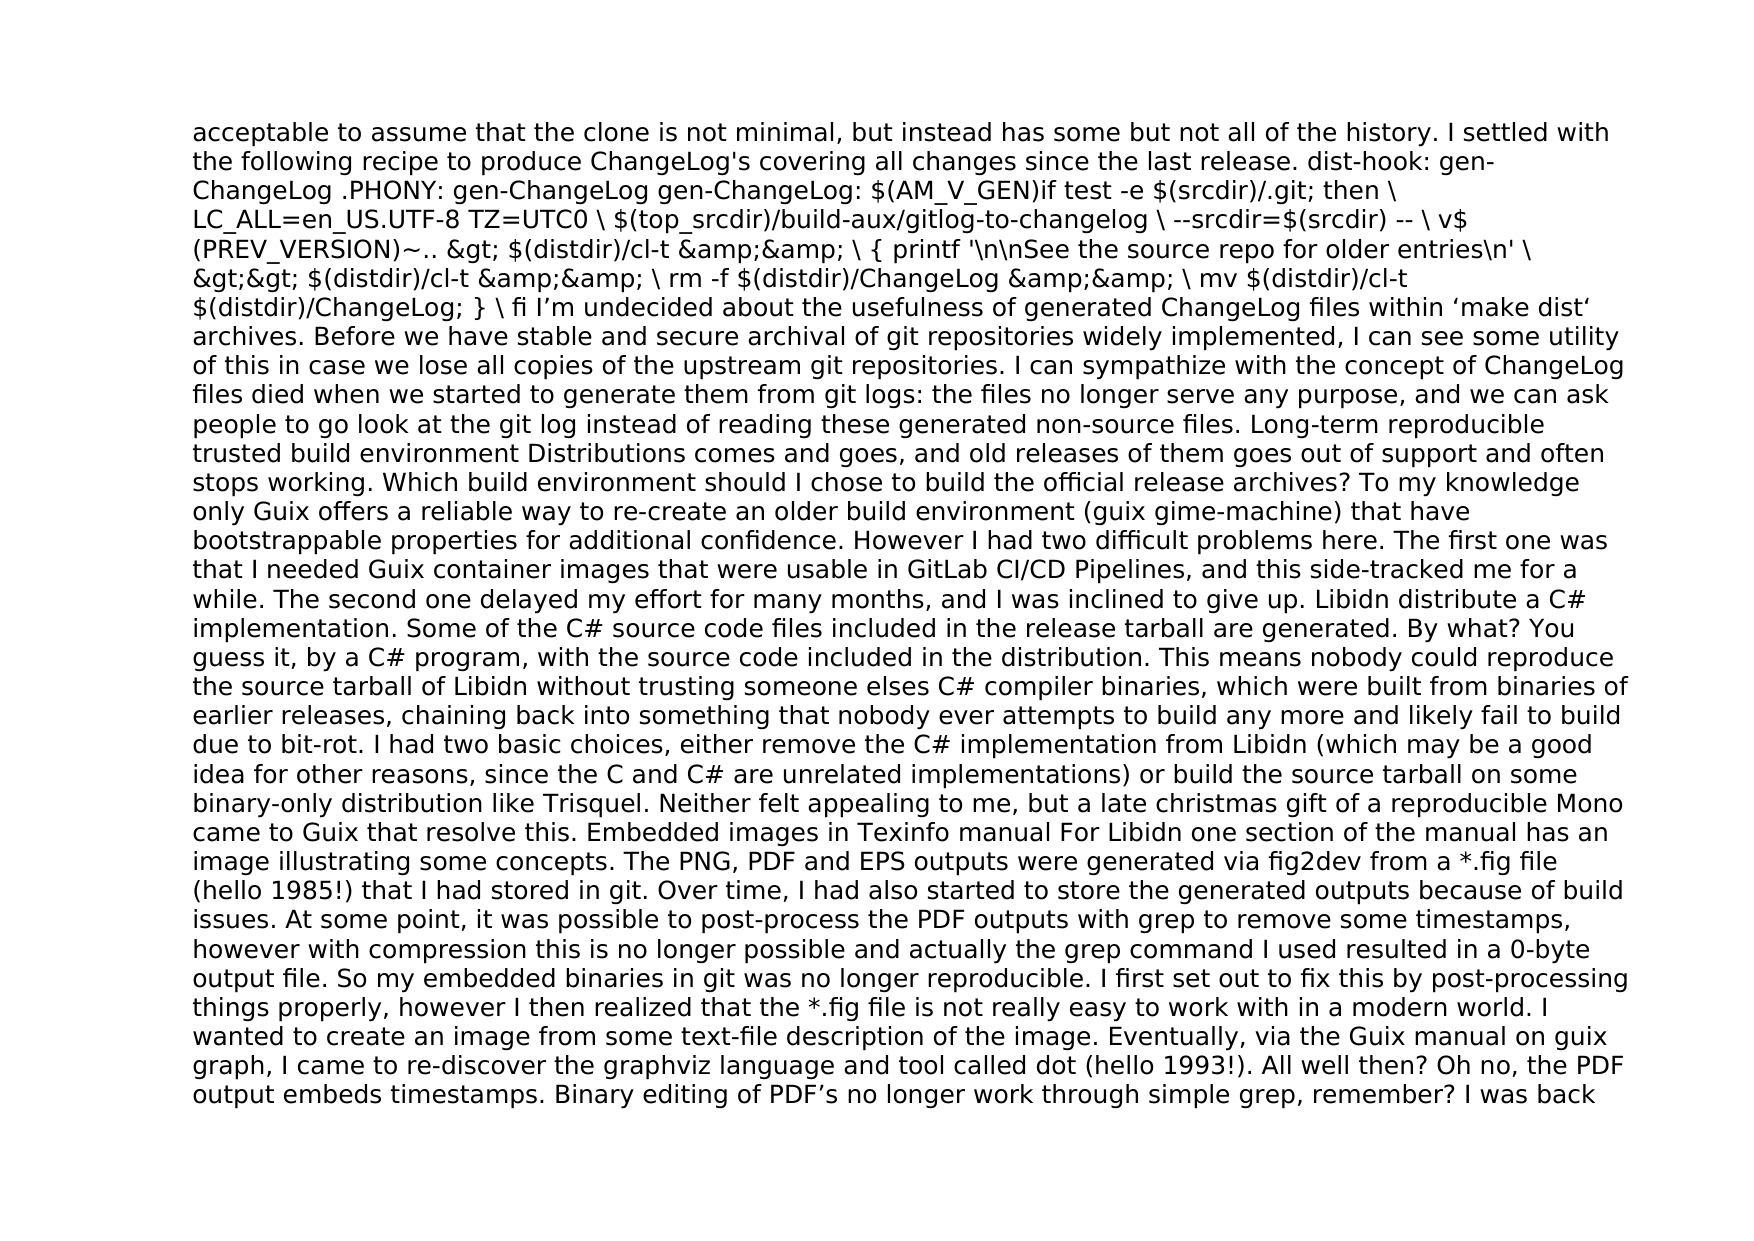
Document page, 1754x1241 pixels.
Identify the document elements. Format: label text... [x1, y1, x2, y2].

list acceptable to assume that the clone is not minimal, but instead has some but not all of the history. I settled with the following recipe to produce ChangeLog's covering all changes since the last release. dist-hook: gen-ChangeLog .PHONY: gen-ChangeLog gen-ChangeLog: $(AM_V_GEN)if test -e $(srcdir)/.git; then \ LC_ALL=en_US.UTF-8 TZ=UTC0 \ $(top_srcdir)/build-aux/gitlog-to-changelog \ --srcdir=$(srcdir) -- \ v$(PREV_VERSION)~.. &gt; $(distdir)/cl-t &amp;&amp; \ { printf '\n\nSee the source repo for older entries\n' \ &gt;&gt; $(distdir)/cl-t &amp;&amp; \ rm -f $(distdir)/ChangeLog &amp;&amp; \ mv $(distdir)/cl-t $(distdir)/ChangeLog; } \ fi I’m undecided about the usefulness of generated ChangeLog files within ‘make dist‘ archives. Before we have stable and secure archival of git repositories widely implemented, I can see some utility of this in case we lose all copies of the upstream git repositories. I can sympathize with the concept of ChangeLog files died when we started to generate them from git logs: the files no longer serve any purpose, and we can ask people to go look at the git log instead of reading these generated non-source files. Long-term reproducible trusted build environment Distributions comes and goes, and old releases of them goes out of support and often stops working. Which build environment should I chose to build the official release archives? To my knowledge only Guix offers a reliable way to re-create an older build environment (guix gime-machine) that have bootstrappable properties for additional confidence. However I had two difficult problems here. The first one was that I needed Guix container images that were usable in GitLab CI/CD Pipelines, and this side-tracked me for a while. The second one delayed my effort for many months, and I was inclined to give up. Libidn distribute a C# implementation. Some of the C# source code files included in the release tarball are generated. By what? You guess it, by a C# program, with the source code included in the distribution. This means nobody could reproduce the source tarball of Libidn without trusting someone elses C# compiler binaries, which were built from binaries of earlier releases, chaining back into something that nobody ever attempts to build any more and likely fail to build due to bit-rot. I had two basic choices, either remove the C# implementation from Libidn (which may be a good idea for other reasons, since the C and C# are unrelated implementations) or build the source tarball on some binary-only distribution like Trisquel. Neither felt appealing to me, but a late christmas gift of a reproducible Mono came to Guix that resolve this. Embedded images in Texinfo manual For Libidn one section of the manual has an image illustrating some concepts. The PNG, PDF and EPS outputs were generated via fig2dev from a *.fig file (hello 1985!) that I had stored in git. Over time, I had also started to store the generated outputs because of build issues. At some point, it was possible to post-process the PDF outputs with grep to remove some timestamps, however with compression this is no longer possible and actually the grep command I used resulted in a 0-byte output file. So my embedded binaries in git was no longer reproducible. I first set out to fix this by post-processing things properly, however I then realized that the *.fig file is not really easy to work with in a modern world. I wanted to create an image from some text-file description of the image. Eventually, via the Guix manual on guix graph, I came to re-discover the graphviz language and tool called dot (hello 1993!). All well then? Oh no, the PDF output embeds timestamps. Binary editing of PDF’s no longer work through simple grep, remember? I was back [177, 118, 1636, 1110]
